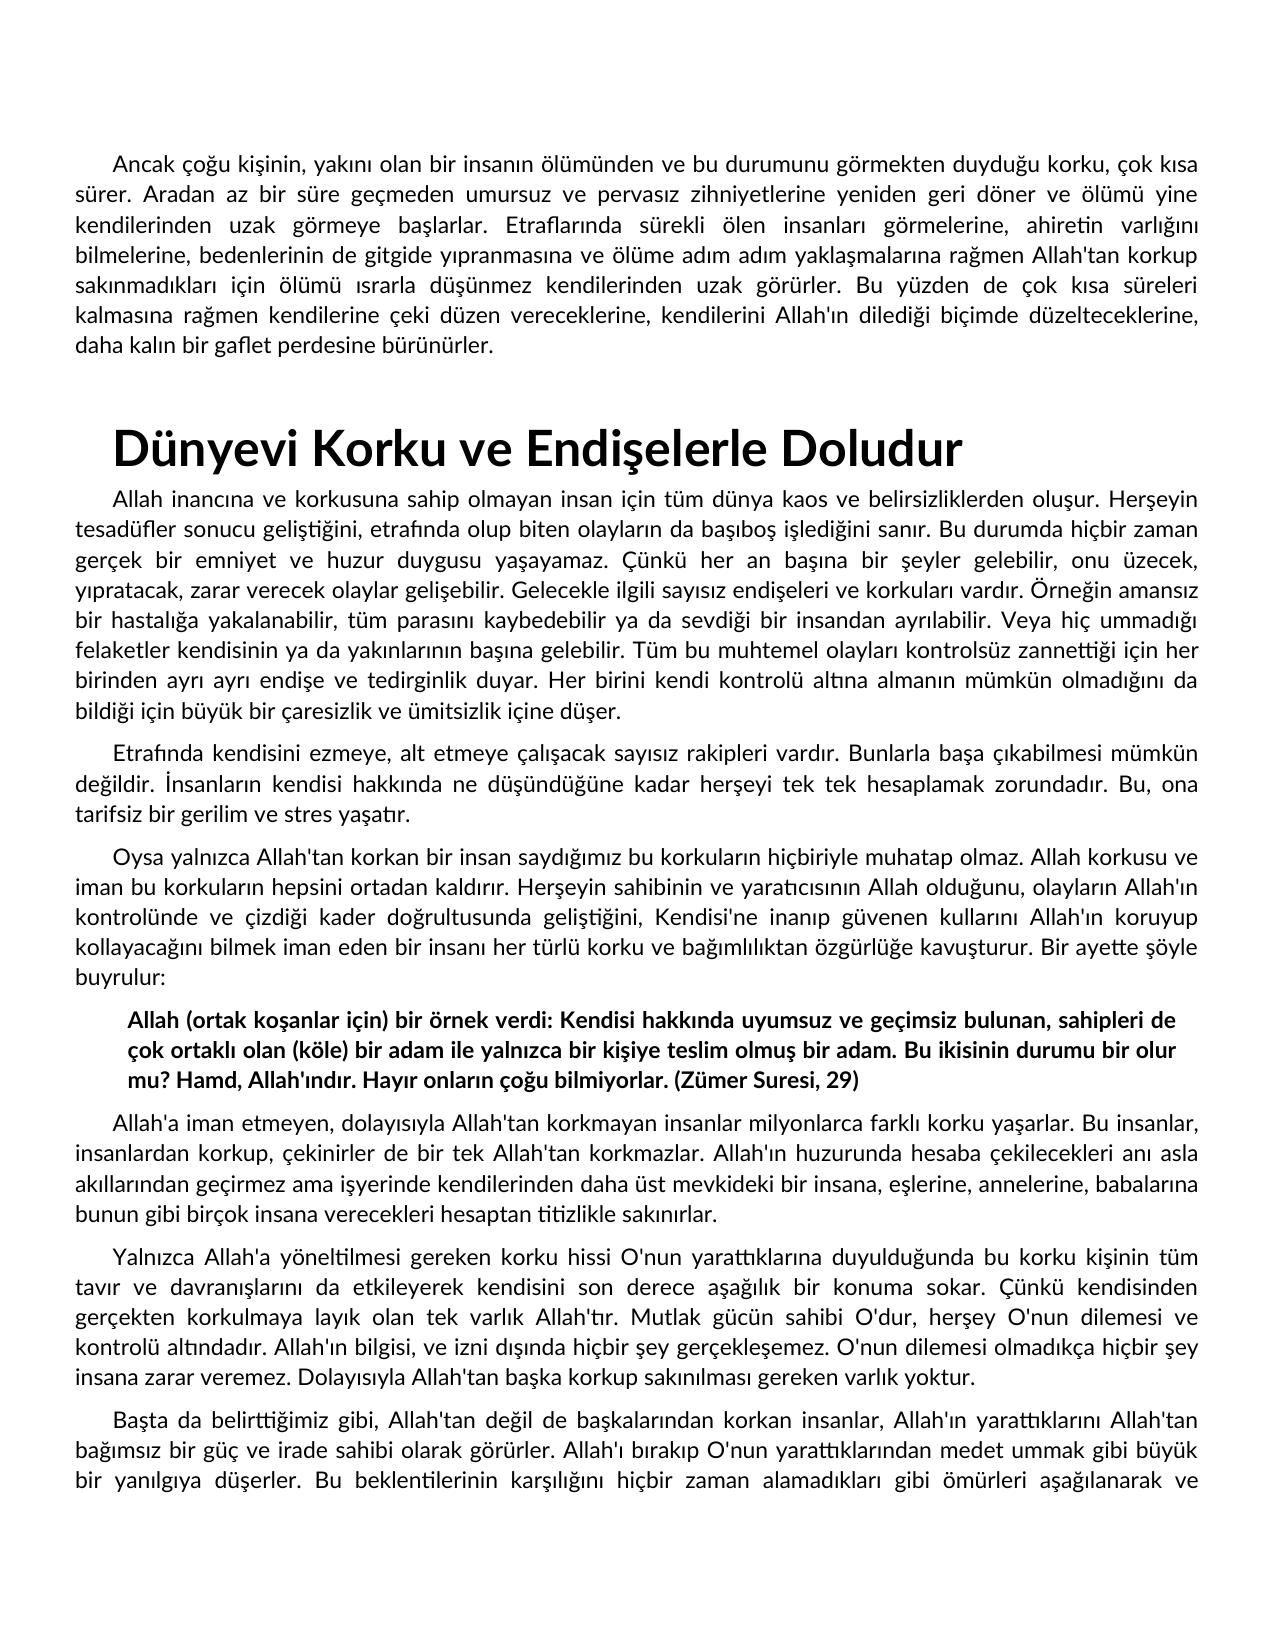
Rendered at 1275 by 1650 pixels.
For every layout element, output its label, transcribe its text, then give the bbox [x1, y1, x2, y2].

text Allah (ortak koşanlar için) bir örnek verdi: Kendisi hakkında uyumsuz ve geçimsiz bulunan, sahipleri de çok ortaklı olan (köle) bir adam ile yalnızca bir kişiye teslim olmuş bir adam. Bu ikisinin durumu bir olur mu? Hamd, Allah'ındır. Hayır onların çoğu bilmiyorlar. (Zümer Suresi, 29) [127, 1006, 1177, 1094]
text Ancak çoğu kişinin, yakını olan bir insanın ölümünden ve bu durumunu görmekten duyduğu korku, çok kısa sürer. Aradan az bir süre geçmeden umursuz ve pervasız zihniyetlerine yeniden geri döner ve ölümü yine kendilerinden uzak görmeye başlarlar. Etraflarında sürekli ölen insanları görmelerine, ahiretin varlığını bilmelerine, bedenlerinin de gitgide yıpranmasına ve ölüme adım adım yaklaşmalarına rağmen Allah'tan korkup sakınmadıkları için ölümü ısrarla düşünmez kendilerinden uzak görürler. Bu yüzden de çok kısa süreleri kalmasına rağmen kendilerine çeki düzen vereceklerine, kendilerini Allah'ın dilediği biçimde düzelteceklerine, daha kalın bir gaflet perdesine bürünürler. [75, 150, 1200, 359]
text Başta da belirttiğimiz gibi, Allah'tan değil de başkalarından korkan insanlar, Allah'ın yarattıklarını Allah'tan bağımsız bir güç ve irade sahibi olarak görürler. Allah'ı bırakıp O'nun yarattıklarından medet ummak gibi büyük bir yanılgıya düşerler. Bu beklentilerinin karşılığını hiçbir zaman alamadıkları gibi ömürleri aşağılanarak ve [75, 1406, 1200, 1494]
text Allah inancına ve korkusuna sahip olmayan insan için tüm dünya kaos ve belirsizliklerden oluşur. Herşeyin tesadüfler sonucu geliştiğini, etrafında olup biten olayların da başıboş işlediğini sanır. Bu durumda hiçbir zaman gerçek bir emniyet ve huzur duygusu yaşayamaz. Çünkü her an başına bir şeyler gelebilir, onu üzecek, yıpratacak, zarar verecek olaylar gelişebilir. Gelecekle ilgili sayısız endişeleri ve korkuları vardır. Örneğin amansız bir hastalığa yakalanabilir, tüm parasını kaybedebilir ya da sevdiği bir insandan ayrılabilir. Veya hiç ummadığı felaketler kendisinin ya da yakınlarının başına gelebilir. Tüm bu muhtemel olayları kontrolsüz zannettiği için her birinden ayrı ayrı endişe ve tedirginlik duyar. Her birini kendi kontrolü altına almanın mümkün olmadığını da bildiği için büyük bir çaresizlik ve ümitsizlik içine düşer. [75, 485, 1200, 724]
text Oysa yalnızca Allah'tan korkan bir insan saydığımız bu korkuların hiçbiriyle muhatap olmaz. Allah korkusu ve iman bu korkuların hepsini ortadan kaldırır. Herşeyin sahibinin ve yaratıcısının Allah olduğunu, olayların Allah'ın kontrolünde ve çizdiği kader doğrultusunda geliştiğini, Kendisi'ne inanıp güvenen kullarını Allah'ın koruyup kollayacağını bilmek iman eden bir insanı her türlü korku ve bağımlılıktan özgürlüğe kavuşturur. Bir ayette şöyle buyrulur: [75, 842, 1200, 991]
text Allah'a iman etmeyen, dolayısıyla Allah'tan korkmayan insanlar milyonlarca farklı korku yaşarlar. Bu insanlar, insanlardan korkup, çekinirler de bir tek Allah'tan korkmazlar. Allah'ın huzurunda hesaba çekilecekleri anı asla akıllarından geçirmez ama işyerinde kendilerinden daha üst mevkideki bir insana, eşlerine, annelerine, babalarına bunun gibi birçok insana verecekleri hesaptan titizlikle sakınırlar. [75, 1109, 1200, 1227]
subtitle Dünyevi Korku ve Endişelerle Doludur [112, 417, 1200, 477]
text Yalnızca Allah'a yöneltilmesi gereken korku hissi O'nun yarattıklarına duyulduğunda bu korku kişinin tüm tavır ve davranışlarını da etkileyerek kendisini son derece aşağılık bir konuma sokar. Çünkü kendisinden gerçekten korkulmaya layık olan tek varlık Allah'tır. Mutlak gücün sahibi O'dur, herşey O'nun dilemesi ve kontrolü altındadır. Allah'ın bilgisi, ve izni dışında hiçbir şey gerçekleşemez. O'nun dilemesi olmadıkça hiçbir şey insana zarar veremez. Dolayısıyla Allah'tan başka korkup sakınılması gereken varlık yoktur. [75, 1242, 1200, 1391]
text Etrafında kendisini ezmeye, alt etmeye çalışacak sayısız rakipleri vardır. Bunlarla başa çıkabilmesi mümkün değildir. İnsanların kendisi hakkında ne düşündüğüne kadar herşeyi tek tek hesaplamak zorundadır. Bu, ona tarifsiz bir gerilim ve stres yaşatır. [75, 739, 1200, 827]
